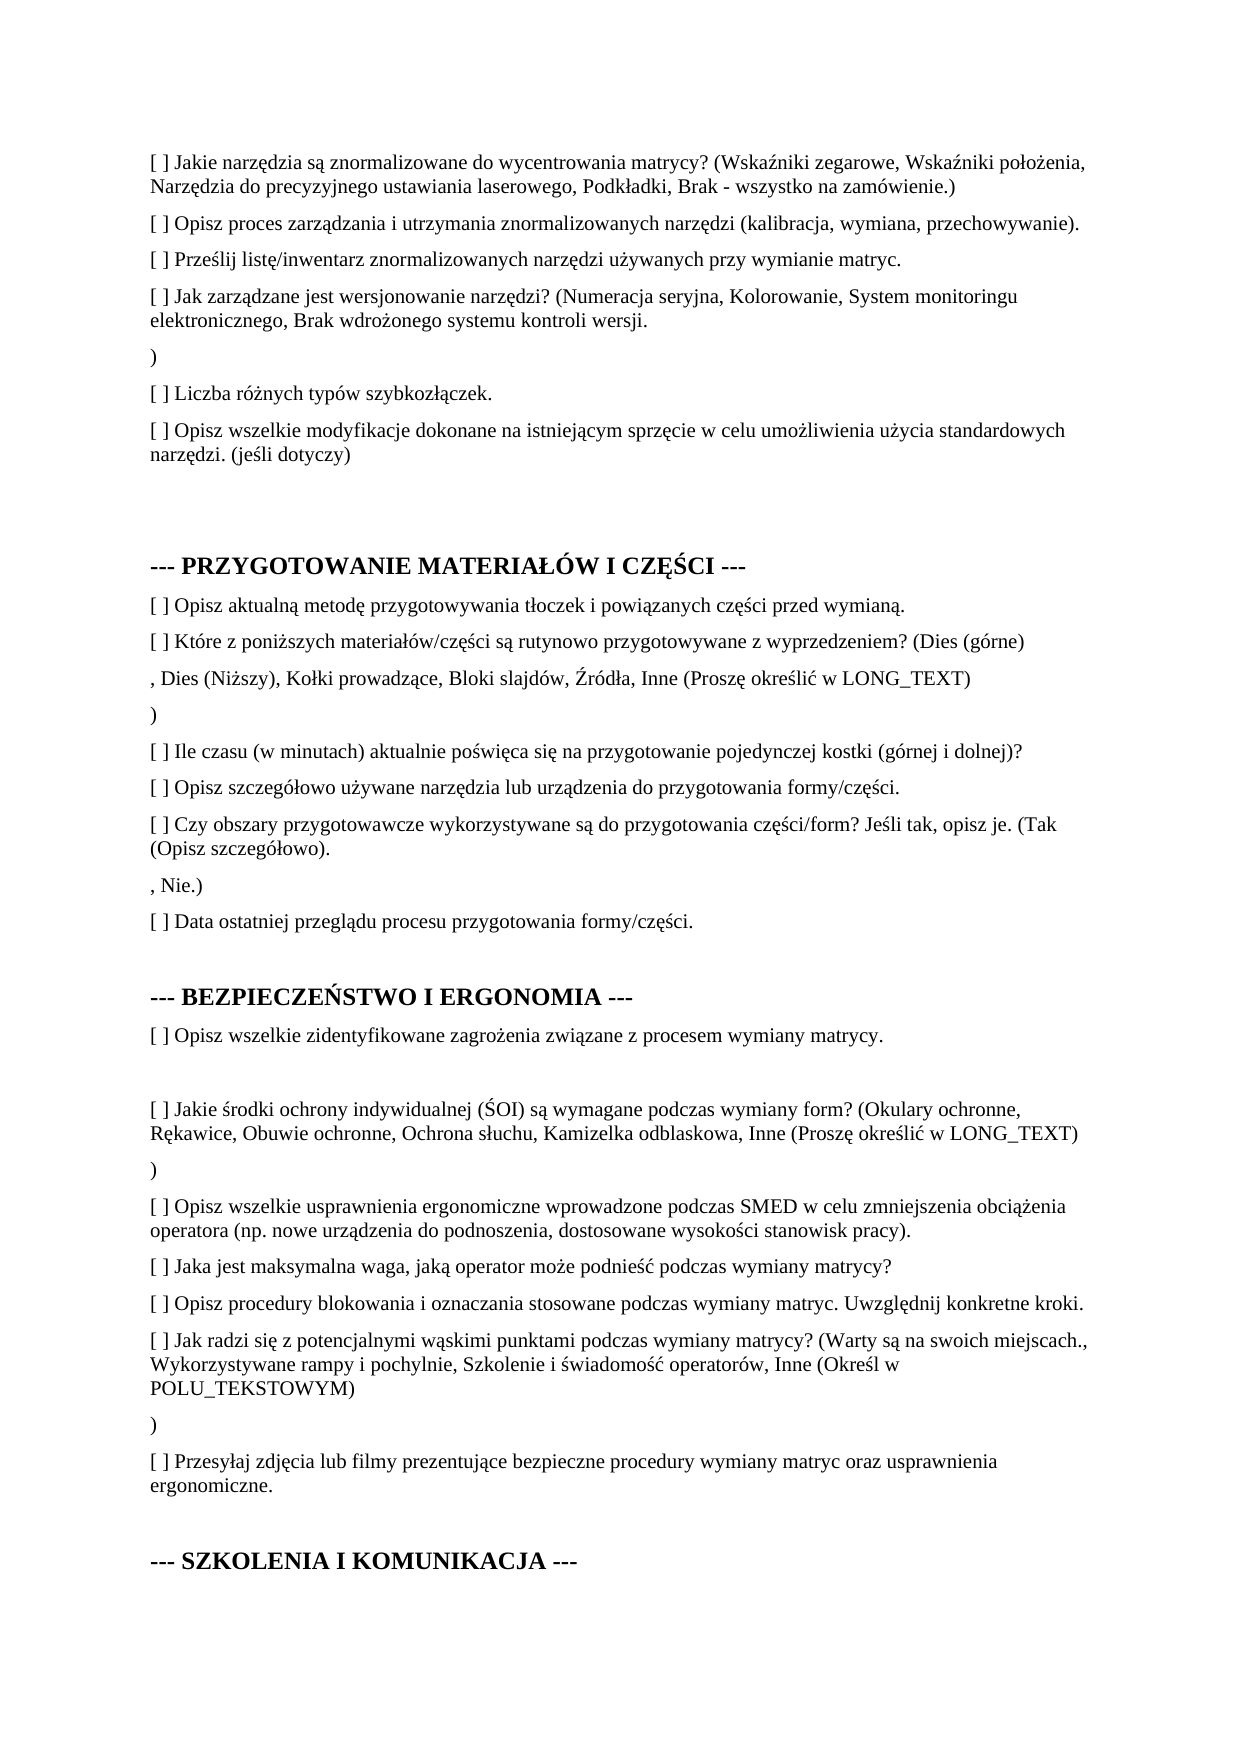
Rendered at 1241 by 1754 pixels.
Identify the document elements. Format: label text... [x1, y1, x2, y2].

text [ ] Opisz wszelkie modyfikacje dokonane na istniejącym sprzęcie w celu umożliwienia użycia standardowych narzędzi. (jeśli dotyczy) [150, 417, 1090, 466]
text [ ] Opisz szczegółowo używane narzędzia lub urządzenia do przygotowania formy/części. [150, 775, 1090, 799]
text , Dies (Niższy), Kołki prowadzące, Bloki slajdów, Źródła, Inne (Proszę określić w LONG_TEXT) [150, 666, 1090, 690]
text ) [150, 1412, 1090, 1436]
text [ ] Które z poniższych materiałów/części są rutynowo przygotowywane z wyprzedzeniem? (Dies (górne) [150, 629, 1090, 653]
text [ ] Jak zarządzane jest wersjonowanie narzędzi? (Numeracja seryjna, Kolorowanie, System monitoringu elektronicznego, Brak wdrożonego systemu kontroli wersji. [150, 284, 1090, 332]
text --- SZKOLENIA I KOMUNIKACJA --- [150, 1546, 1090, 1575]
text [ ] Liczba różnych typów szybkozłączek. [150, 381, 1090, 405]
text [ ] Opisz wszelkie zidentyfikowane zagrożenia związane z procesem wymiany matrycy. [150, 1023, 1090, 1047]
text , Nie.) [150, 872, 1090, 897]
text [ ] Ile czasu (w minutach) aktualnie poświęca się na przygotowanie pojedynczej kostki (górnej i dolnej)? [150, 739, 1090, 763]
text [ ] Jaka jest maksymalna waga, jaką operator może podnieść podczas wymiany matrycy? [150, 1254, 1090, 1278]
text [ ] Opisz proces zarządzania i utrzymania znormalizowanych narzędzi (kalibracja, wymiana, przechowywanie). [150, 211, 1090, 235]
text [ ] Czy obszary przygotowawcze wykorzystywane są do przygotowania części/form? Jeśli tak, opisz je. (Tak (Opisz szczegółowo). [150, 812, 1090, 860]
text --- PRZYGOTOWANIE MATERIAŁÓW I CZĘŚCI --- [150, 551, 1090, 580]
text [ ] Jakie narzędzia są znormalizowane do wycentrowania matrycy? (Wskaźniki zegarowe, Wskaźniki położenia, Narzędzia do precyzyjnego ustawiania laserowego, Podkładki, Brak - wszystko na zamówienie.) [150, 150, 1090, 198]
text [ ] Jak radzi się z potencjalnymi wąskimi punktami podczas wymiany matrycy? (Warty są na swoich miejscach., Wykorzystywane rampy i pochylnie, Szkolenie i świadomość operatorów, Inne (Określ w POLU_TEKSTOWYM) [150, 1327, 1090, 1400]
text [ ] Opisz procedury blokowania i oznaczania stosowane podczas wymiany matryc. Uwzględnij konkretne kroki. [150, 1291, 1090, 1315]
text ) [150, 344, 1090, 368]
text [ ] Opisz wszelkie usprawnienia ergonomiczne wprowadzone podczas SMED w celu zmniejszenia obciążenia operatora (np. nowe urządzenia do podnoszenia, dostosowane wysokości stanowisk pracy). [150, 1194, 1090, 1242]
text ) [150, 702, 1090, 726]
text [ ] Jakie środki ochrony indywidualnej (ŚOI) są wymagane podczas wymiany form? (Okulary ochronne, Rękawice, Obuwie ochronne, Ochrona słuchu, Kamizelka odblaskowa, Inne (Proszę określić w LONG_TEXT) [150, 1097, 1090, 1145]
text [ ] Opisz aktualną metodę przygotowywania tłoczek i powiązanych części przed wymianą. [150, 592, 1090, 617]
text ) [150, 1157, 1090, 1181]
text [ ] Data ostatniej przeglądu procesu przygotowania formy/części. [150, 909, 1090, 933]
text [ ] Prześlij listę/inwentarz znormalizowanych narzędzi używanych przy wymianie matryc. [150, 247, 1090, 271]
text [ ] Przesyłaj zdjęcia lub filmy prezentujące bezpieczne procedury wymiany matryc oraz usprawnienia ergonomiczne. [150, 1449, 1090, 1497]
text --- BEZPIECZEŃSTWO I ERGONOMIA --- [150, 982, 1090, 1011]
